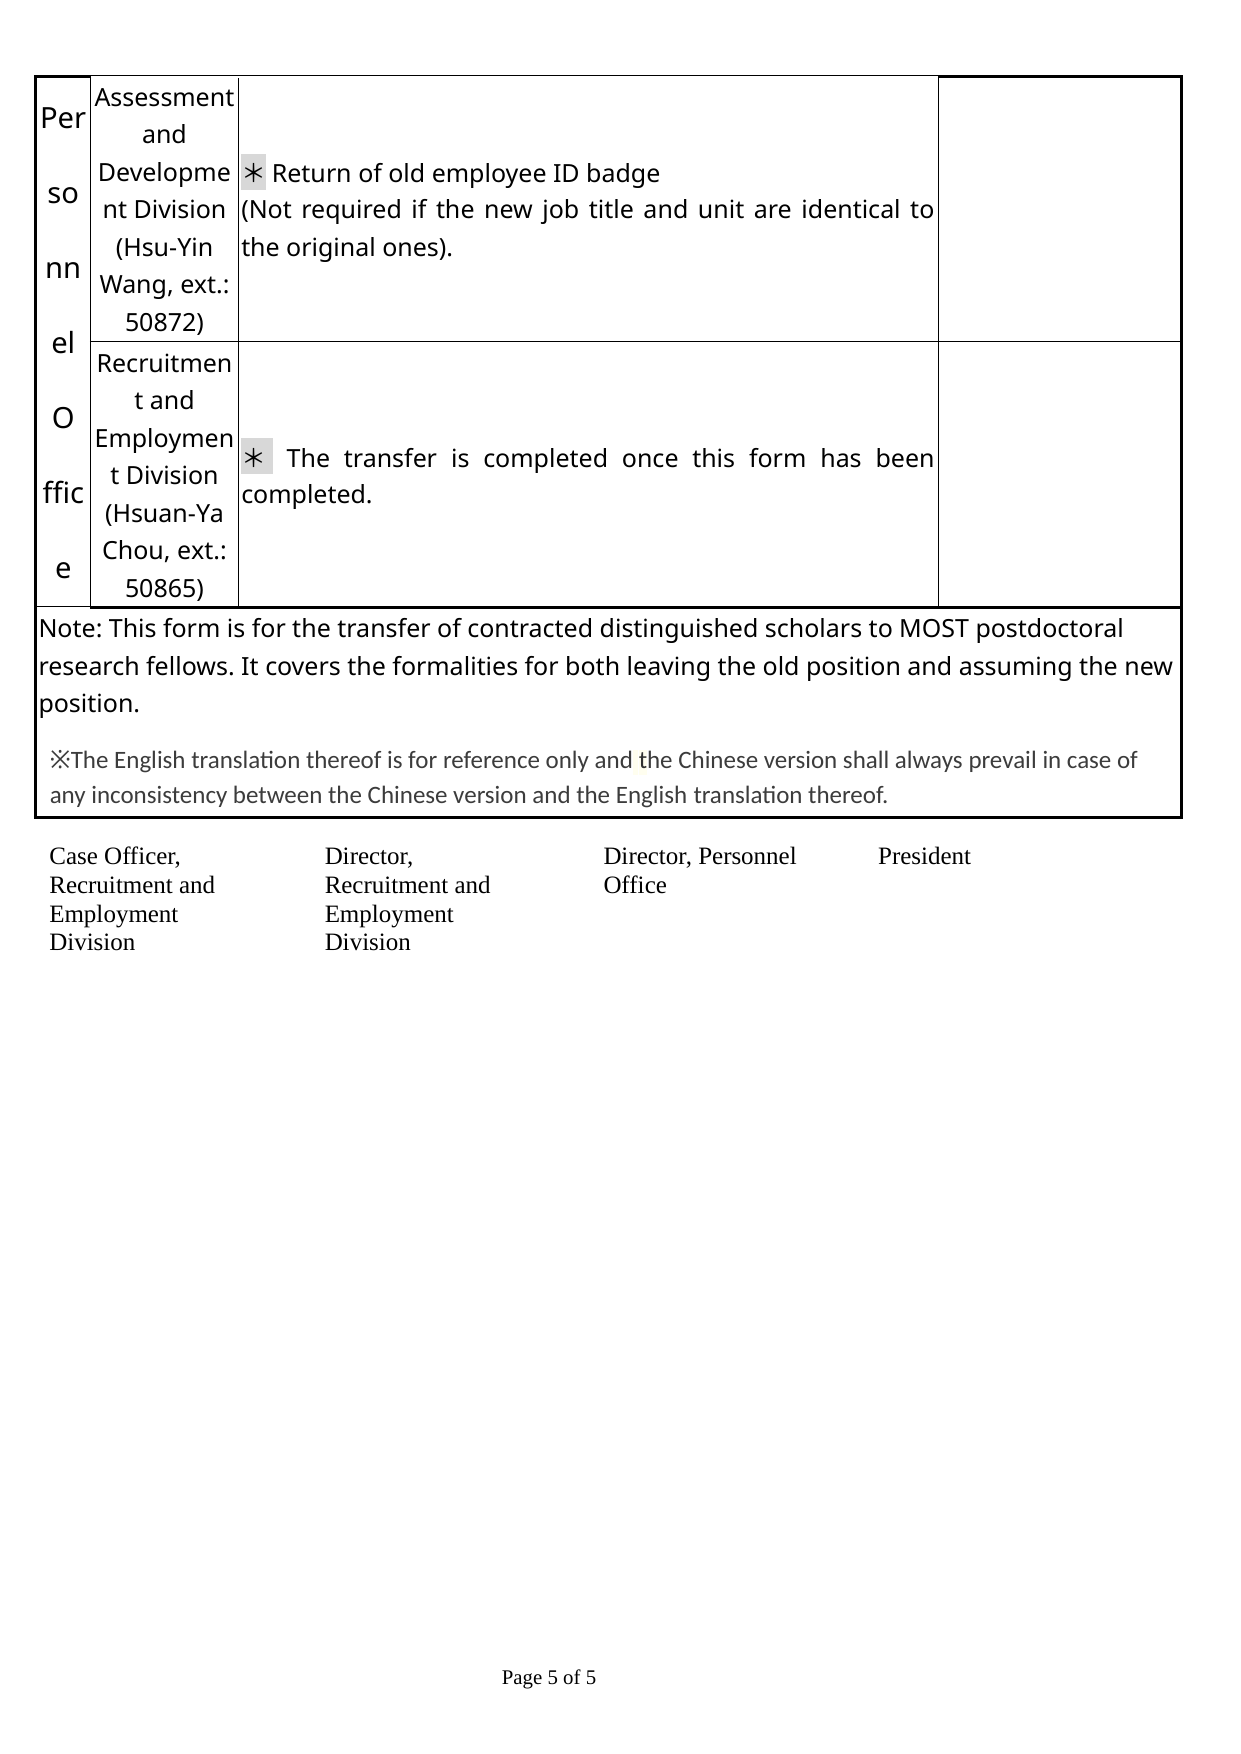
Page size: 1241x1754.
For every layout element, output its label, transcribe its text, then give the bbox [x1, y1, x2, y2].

table_cell [939, 78, 1180, 341]
table_cell [939, 342, 1180, 606]
table_cell Personnel Office [37, 78, 90, 606]
table_cell ＊ Return of old employee ID badge (Not required if the new job title and unit are identical to the original ones). [238, 76, 938, 341]
table_cell Recruitment and Employment Division (Hsuan-Ya Chou, ext.: 50865) [91, 342, 238, 606]
table_cell Assessment and Development Division (Hsu-Yin Wang, ext.: 50872) [91, 76, 238, 341]
table_cell ＊ The transfer is completed once this form has been completed. [239, 342, 938, 606]
table_cell Note: This form is for the transfer of contracted distinguished scholars to MOST postdoctoral research fellows. It covers the formalities for both leaving the old position and assuming the new position. ※The English translation thereof is for reference only and the Chinese version shall always prevail in case of any inconsistency between the Chinese version and the English translation thereof. [37, 607, 1180, 816]
